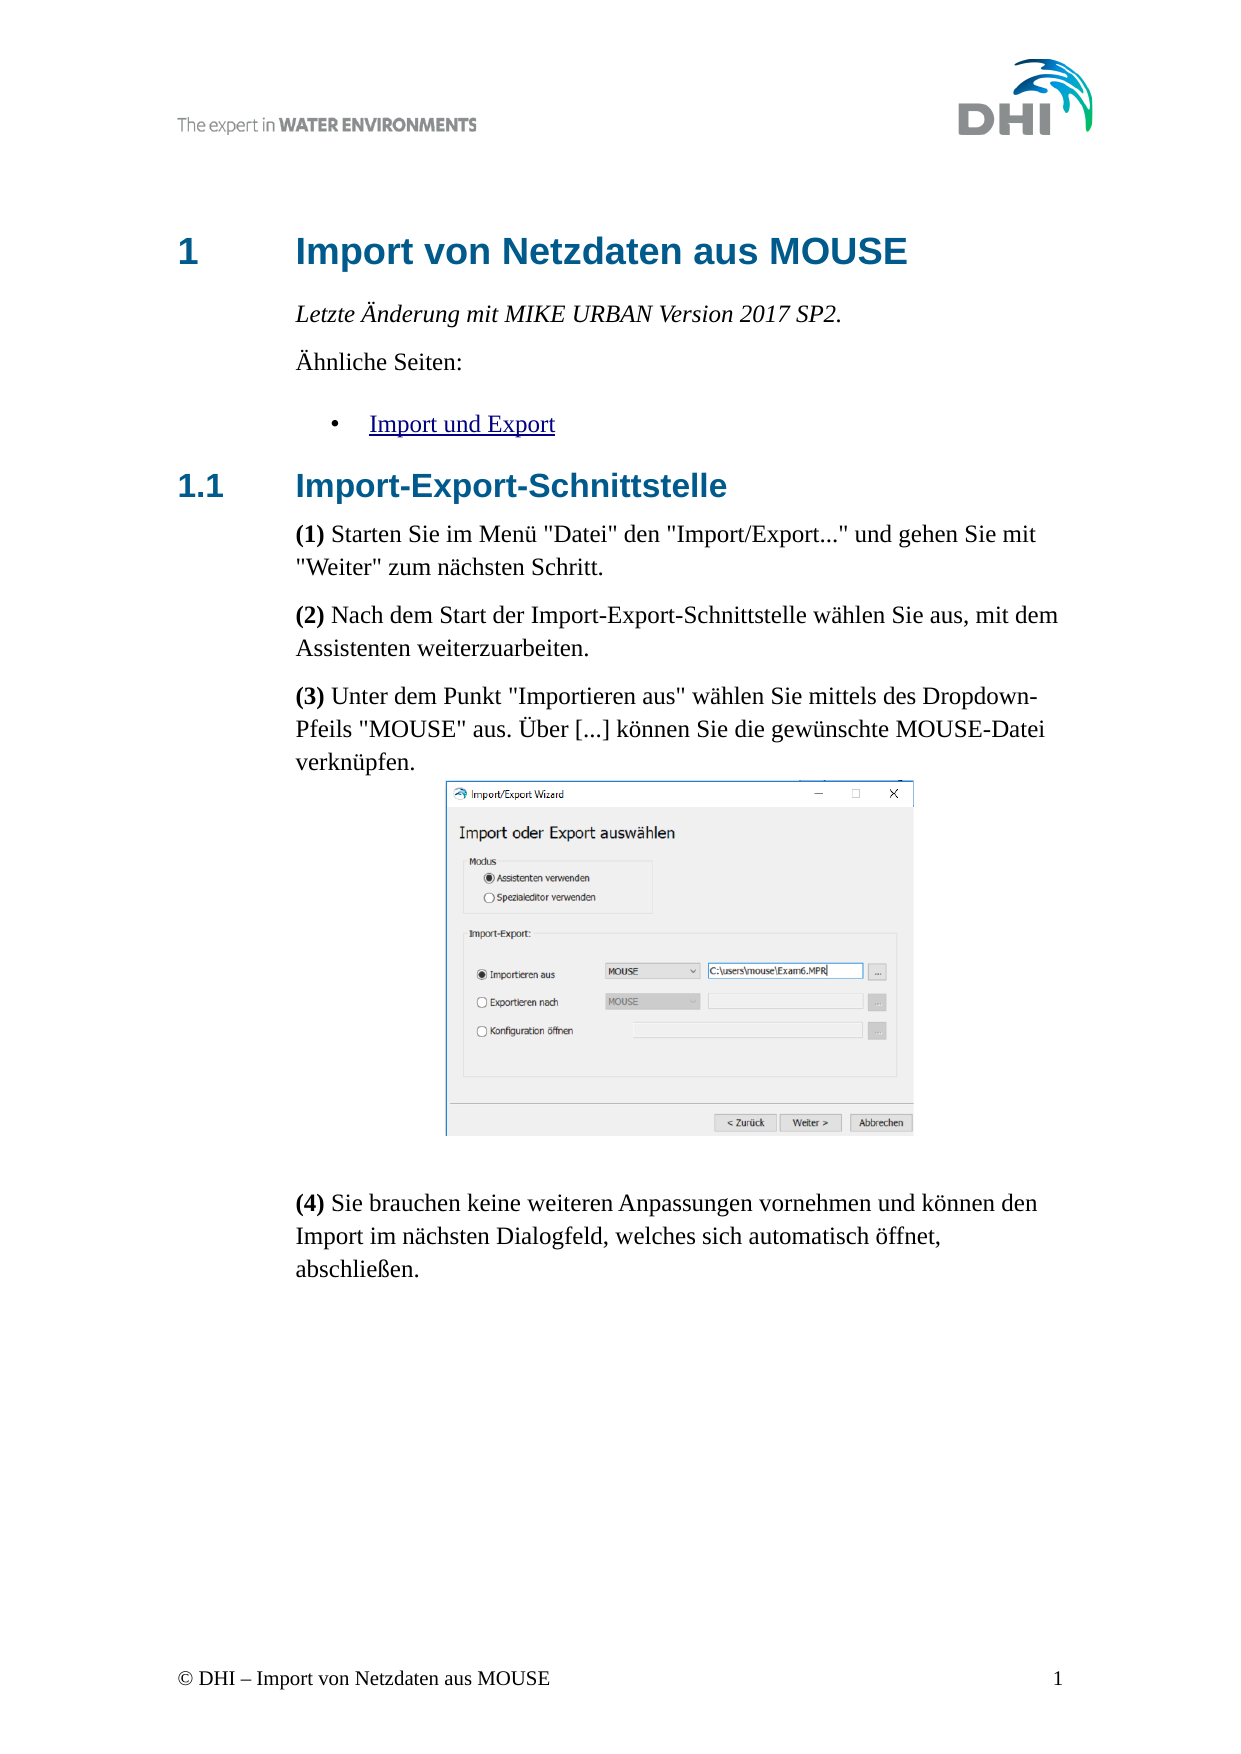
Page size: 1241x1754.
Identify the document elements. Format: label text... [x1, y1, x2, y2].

subtitle Import-Export-Schnittstelle [177, 466, 1063, 504]
text Letzte Änderung mit MIKE URBAN Version 2017 SP2. [295, 299, 1063, 328]
text Ähnliche Seiten: [295, 347, 1063, 375]
text (2) Nach dem Start der Import-Export-Schnittstelle wählen Sie aus, mit dem Assistenten weiterzuarbeiten. [295, 600, 1063, 662]
text (3) Unter dem Punkt "Importieren aus" wählen Sie mittels des Dropdown-Pfeils "MOUSE" aus. Über [...] können Sie die gewünschte MOUSE-Datei verknüpfen. [295, 681, 1063, 776]
text (4) Sie brauchen keine weiteren Anpassungen vornehmen und können den Import im nächsten Dialogfeld, welches sich automatisch öffnet, abschließen. [295, 1188, 1063, 1283]
list Import und Export [339, 409, 1063, 438]
text (1) Starten Sie im Menü "Datei" den "Import/Export..." und gehen Sie mit "Weiter" zum nächsten Schritt. [295, 519, 1063, 581]
picture [958, 59, 1093, 135]
picture [444, 780, 914, 1136]
picture [177, 117, 477, 135]
subtitle Import von Netzdaten aus MOUSE [177, 229, 1063, 272]
